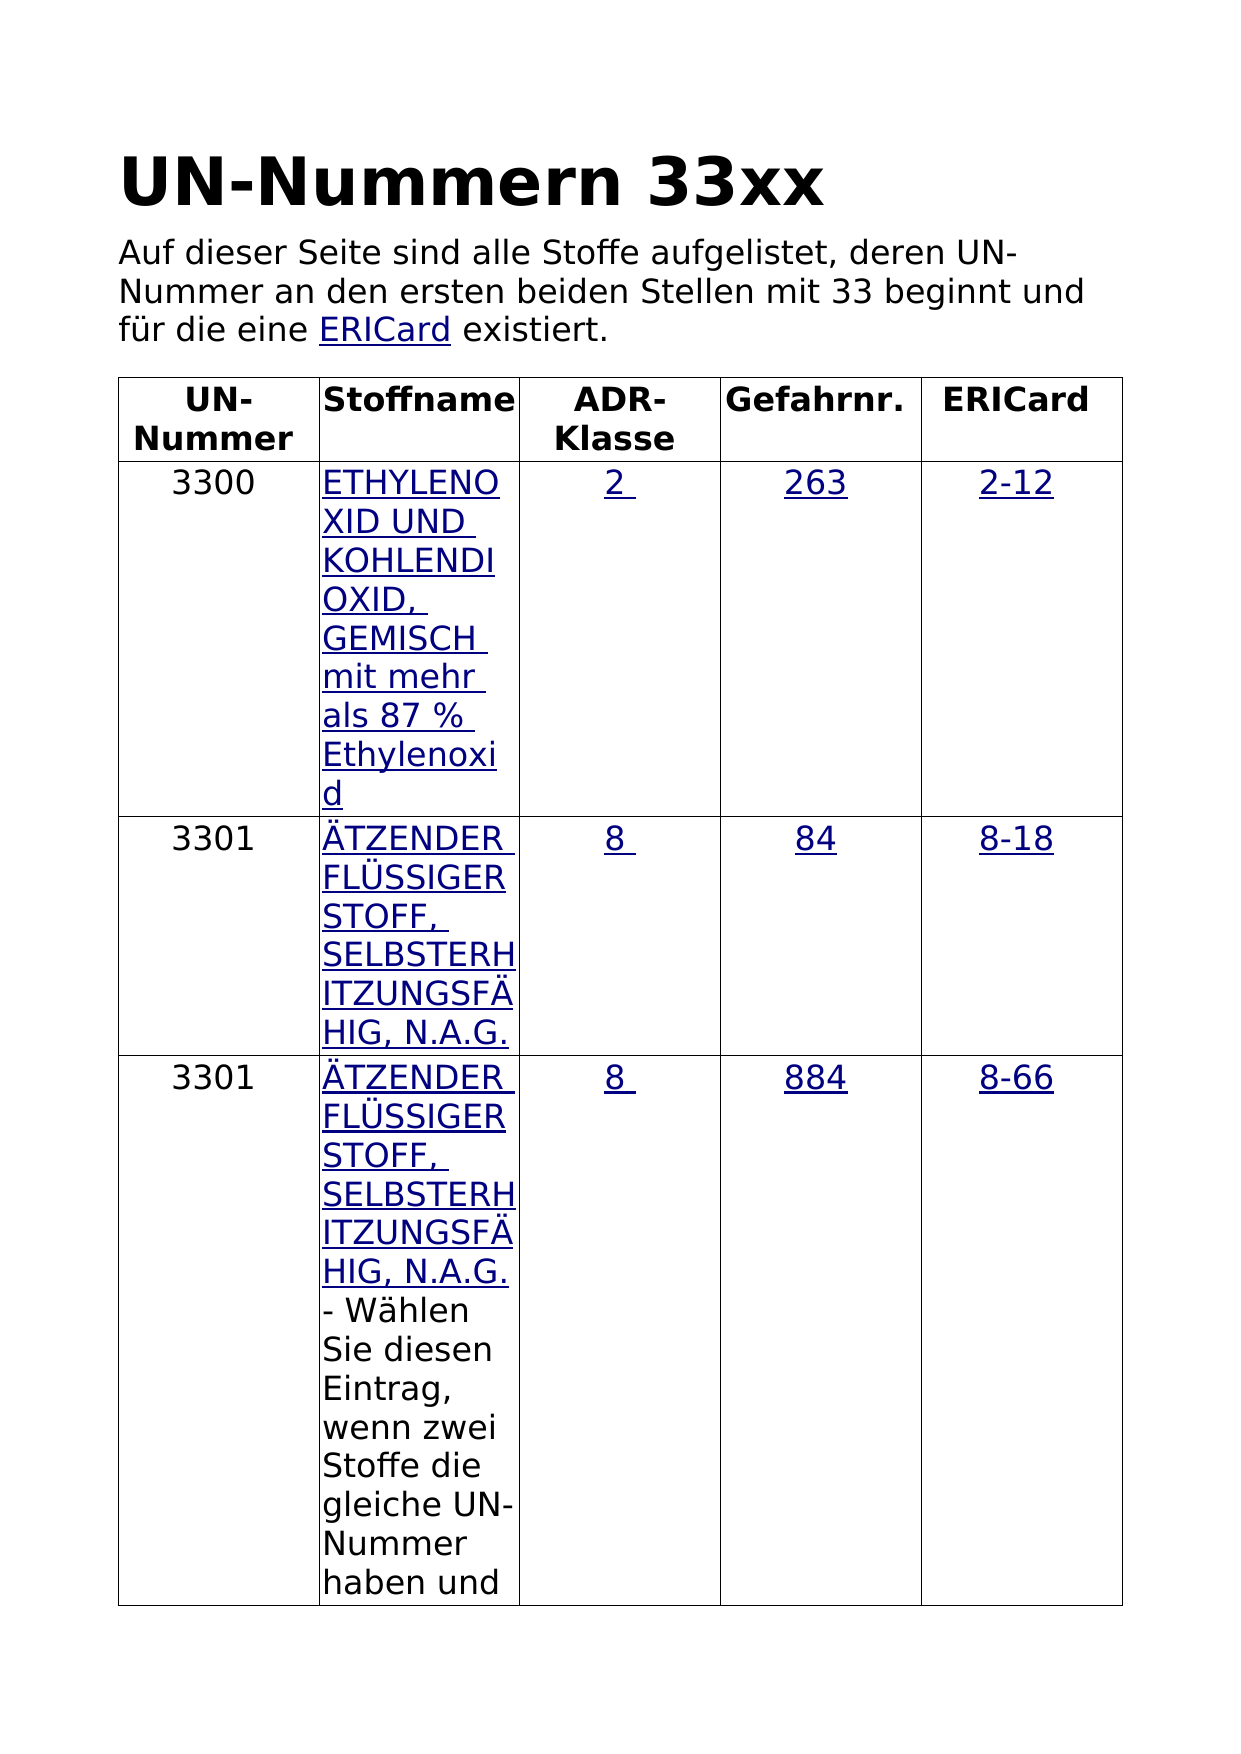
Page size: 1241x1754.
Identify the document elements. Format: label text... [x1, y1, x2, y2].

table_cell 3300 [119, 462, 319, 816]
table_cell 263 [721, 462, 921, 816]
table_cell 884 [721, 1056, 921, 1605]
table_cell 3301 [119, 817, 319, 1055]
table_cell 8-66 [922, 1056, 1122, 1605]
subtitle UN-Nummern 33xx [118, 143, 1122, 221]
table_header ERICard [922, 378, 1122, 461]
table_cell 2-12 [922, 462, 1122, 816]
table_cell ÄTZENDER FLÜSSIGER STOFF, SELBSTERHITZUNGSFÄHIG, N.A.G. [320, 817, 519, 1055]
table_header UN-Nummer [119, 378, 319, 461]
table_cell 2 [520, 462, 720, 816]
table_cell ÄTZENDER FLÜSSIGER STOFF, SELBSTERHITZUNGSFÄHIG, N.A.G. - Wählen Sie diesen Eintrag, wenn zwei Stoffe die gleiche UN-Nummer haben und [320, 1056, 519, 1605]
table_cell 8 [520, 1056, 720, 1605]
table_header Stoffname [320, 378, 519, 461]
table_cell ETHYLENOXID UND KOHLENDIOXID, GEMISCH mit mehr als 87 % Ethylenoxid [320, 462, 519, 816]
text Auf dieser Seite sind alle Stoffe aufgelistet, deren UN-Nummer an den ersten beiden Stellen mit 33 beginnt und für die eine ERICard existiert. [118, 233, 1122, 350]
table_cell 84 [721, 817, 921, 1055]
table_cell 8-18 [922, 817, 1122, 1055]
table_header Gefahrnr. [721, 378, 921, 461]
table_cell 3301 [119, 1056, 319, 1605]
table_cell 8 [520, 817, 720, 1055]
table_header ADR-Klasse [520, 378, 720, 461]
